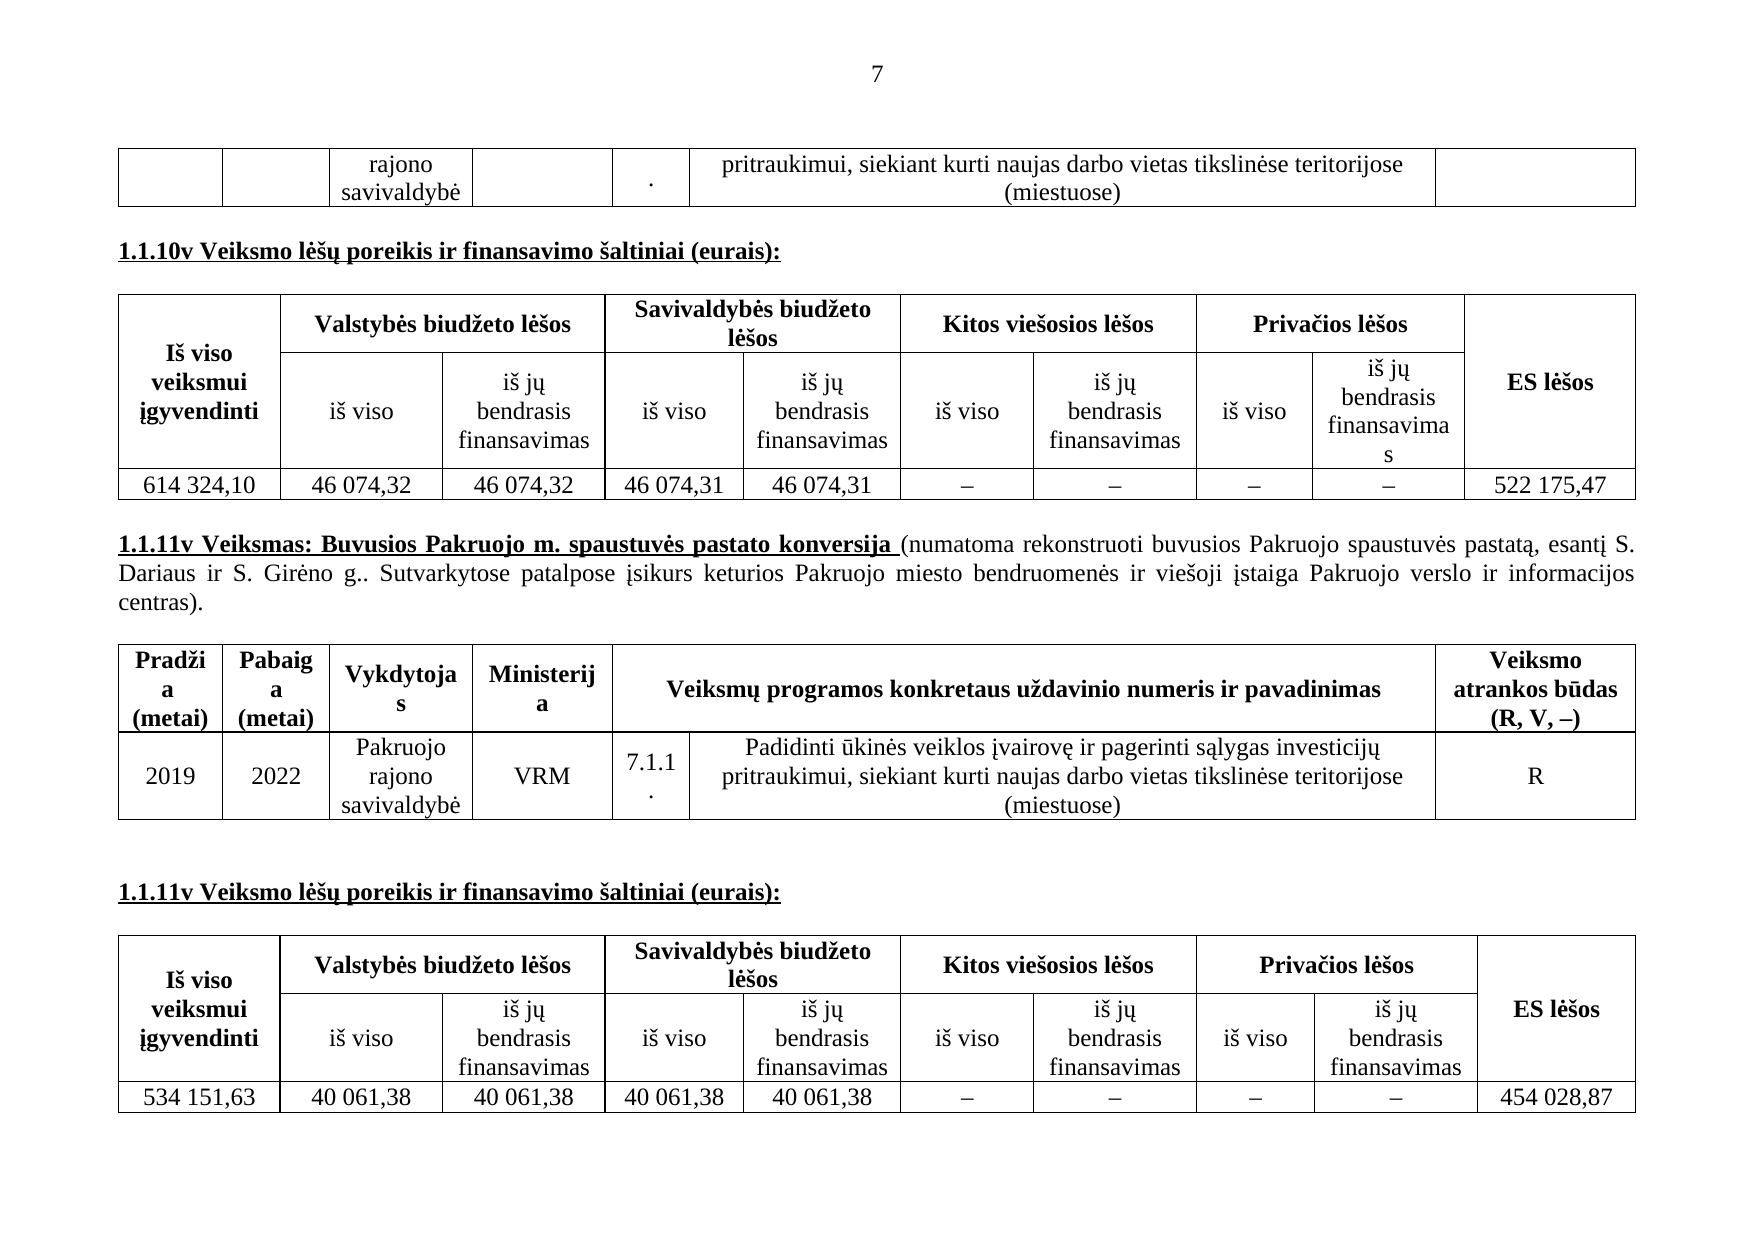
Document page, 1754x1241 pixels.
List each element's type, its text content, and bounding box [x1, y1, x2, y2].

table_cell 614 324,10 [119, 469, 280, 499]
table_header Pabaiga (metai) [223, 645, 329, 731]
table_cell . [613, 149, 689, 206]
table_header Valstybės biudžeto lėšos [281, 295, 604, 352]
table_cell iš jų bendrasis finansavimas [1313, 353, 1464, 468]
table_header Ministerija [473, 645, 612, 731]
table_cell – [901, 469, 1033, 499]
table_header Iš viso veiksmui įgyvendinti [119, 295, 280, 468]
table_cell iš jų bendrasis finansavimas [443, 994, 604, 1081]
table_header Privačios lėšos [1197, 295, 1464, 352]
table_cell – [1197, 1082, 1314, 1112]
table_cell iš jų bendrasis finansavimas [1034, 994, 1196, 1081]
table_cell iš viso [901, 994, 1033, 1081]
table_cell 46 074,31 [744, 469, 900, 499]
table_cell – [1034, 1082, 1196, 1112]
table_header Kitos viešosios lėšos [901, 295, 1196, 352]
table_header Veiksmo atrankos būdas (R, V, –) [1436, 645, 1635, 731]
table_cell R [1436, 733, 1635, 819]
table_cell – [1034, 469, 1196, 499]
table_header Vykdytojas [330, 645, 472, 731]
table_header Kitos viešosios lėšos [901, 936, 1196, 993]
table_cell iš jų bendrasis finansavimas [744, 353, 900, 468]
table_cell [1436, 149, 1635, 206]
table_cell iš jų bendrasis finansavimas [443, 353, 604, 468]
table_header Veiksmų programos konkretaus uždavinio numeris ir pavadinimas [613, 645, 1435, 731]
table_cell rajono savivaldybė [330, 149, 472, 206]
table_cell – [901, 1082, 1033, 1112]
table_cell 46 074,32 [443, 469, 604, 499]
table_header Savivaldybės biudžeto lėšos [606, 936, 900, 993]
table_cell Padidinti ūkinės veiklos įvairovę ir pagerinti sąlygas investicijų pritraukimui, siekiant kurti naujas darbo vietas tikslinėse teritorijose (miestuose) [690, 733, 1435, 819]
table_cell 2022 [223, 733, 329, 819]
table_cell iš jų bendrasis finansavimas [1034, 353, 1196, 468]
table_cell – [1315, 1082, 1477, 1112]
table_cell – [1313, 469, 1464, 499]
table_cell [223, 149, 329, 206]
table_cell 7.1.1. [613, 733, 689, 819]
table_cell 40 061,38 [281, 1082, 442, 1112]
table_cell iš jų bendrasis finansavimas [744, 994, 900, 1081]
table_cell iš viso [1197, 353, 1312, 468]
table_cell iš viso [281, 994, 442, 1081]
table_cell 40 061,38 [443, 1082, 604, 1112]
table_header ES lėšos [1465, 295, 1635, 468]
table_cell iš viso [1197, 994, 1314, 1081]
table_header Savivaldybės biudžeto lėšos [606, 295, 900, 352]
table_cell 522 175,47 [1465, 469, 1635, 499]
table_cell [473, 149, 612, 206]
table_header Pradžia (metai) [119, 645, 222, 731]
table_cell iš jų bendrasis finansavimas [1315, 994, 1477, 1081]
table_cell 40 061,38 [744, 1082, 900, 1112]
table_header Privačios lėšos [1197, 936, 1477, 993]
table_cell 40 061,38 [606, 1082, 743, 1112]
text 1.1.11v Veiksmo lėšų poreikis ir finansavimo šaltiniai (eurais): [118, 877, 1636, 906]
table_cell VRM [473, 733, 612, 819]
table_header Valstybės biudžeto lėšos [281, 936, 604, 993]
text 1.1.11v Veiksmas: Buvusios Pakruojo m. spaustuvės pastato konversija (numatoma rekonstruoti buvusios Pakruojo spaustuvės pastatą, esantį S. Dariaus ir S. Girėno g.. Sutvarkytose patalpose įsikurs keturios Pakruojo miesto bendruomenės ir viešoji įstaiga Pakruojo verslo ir informacijos centras). [118, 529, 1636, 615]
table_cell iš viso [606, 994, 743, 1081]
table_header ES lėšos [1478, 936, 1635, 1081]
table_header Iš viso veiksmui įgyvendinti [119, 936, 279, 1081]
table_cell iš viso [606, 353, 743, 468]
table_cell 534 151,63 [119, 1082, 279, 1112]
table_cell Pakruojo rajono savivaldybė [330, 733, 472, 819]
table_cell iš viso [281, 353, 442, 468]
text 1.1.10v Veiksmo lėšų poreikis ir finansavimo šaltiniai (eurais): [118, 236, 1636, 265]
table_cell 46 074,32 [281, 469, 442, 499]
table_cell pritraukimui, siekiant kurti naujas darbo vietas tikslinėse teritorijose (miestuose) [690, 149, 1435, 206]
table_cell [119, 149, 222, 206]
table_cell iš viso [901, 353, 1033, 468]
table_cell – [1197, 469, 1312, 499]
table_cell 454 028,87 [1478, 1082, 1635, 1112]
table_cell 2019 [119, 733, 222, 819]
table_cell 46 074,31 [606, 469, 743, 499]
